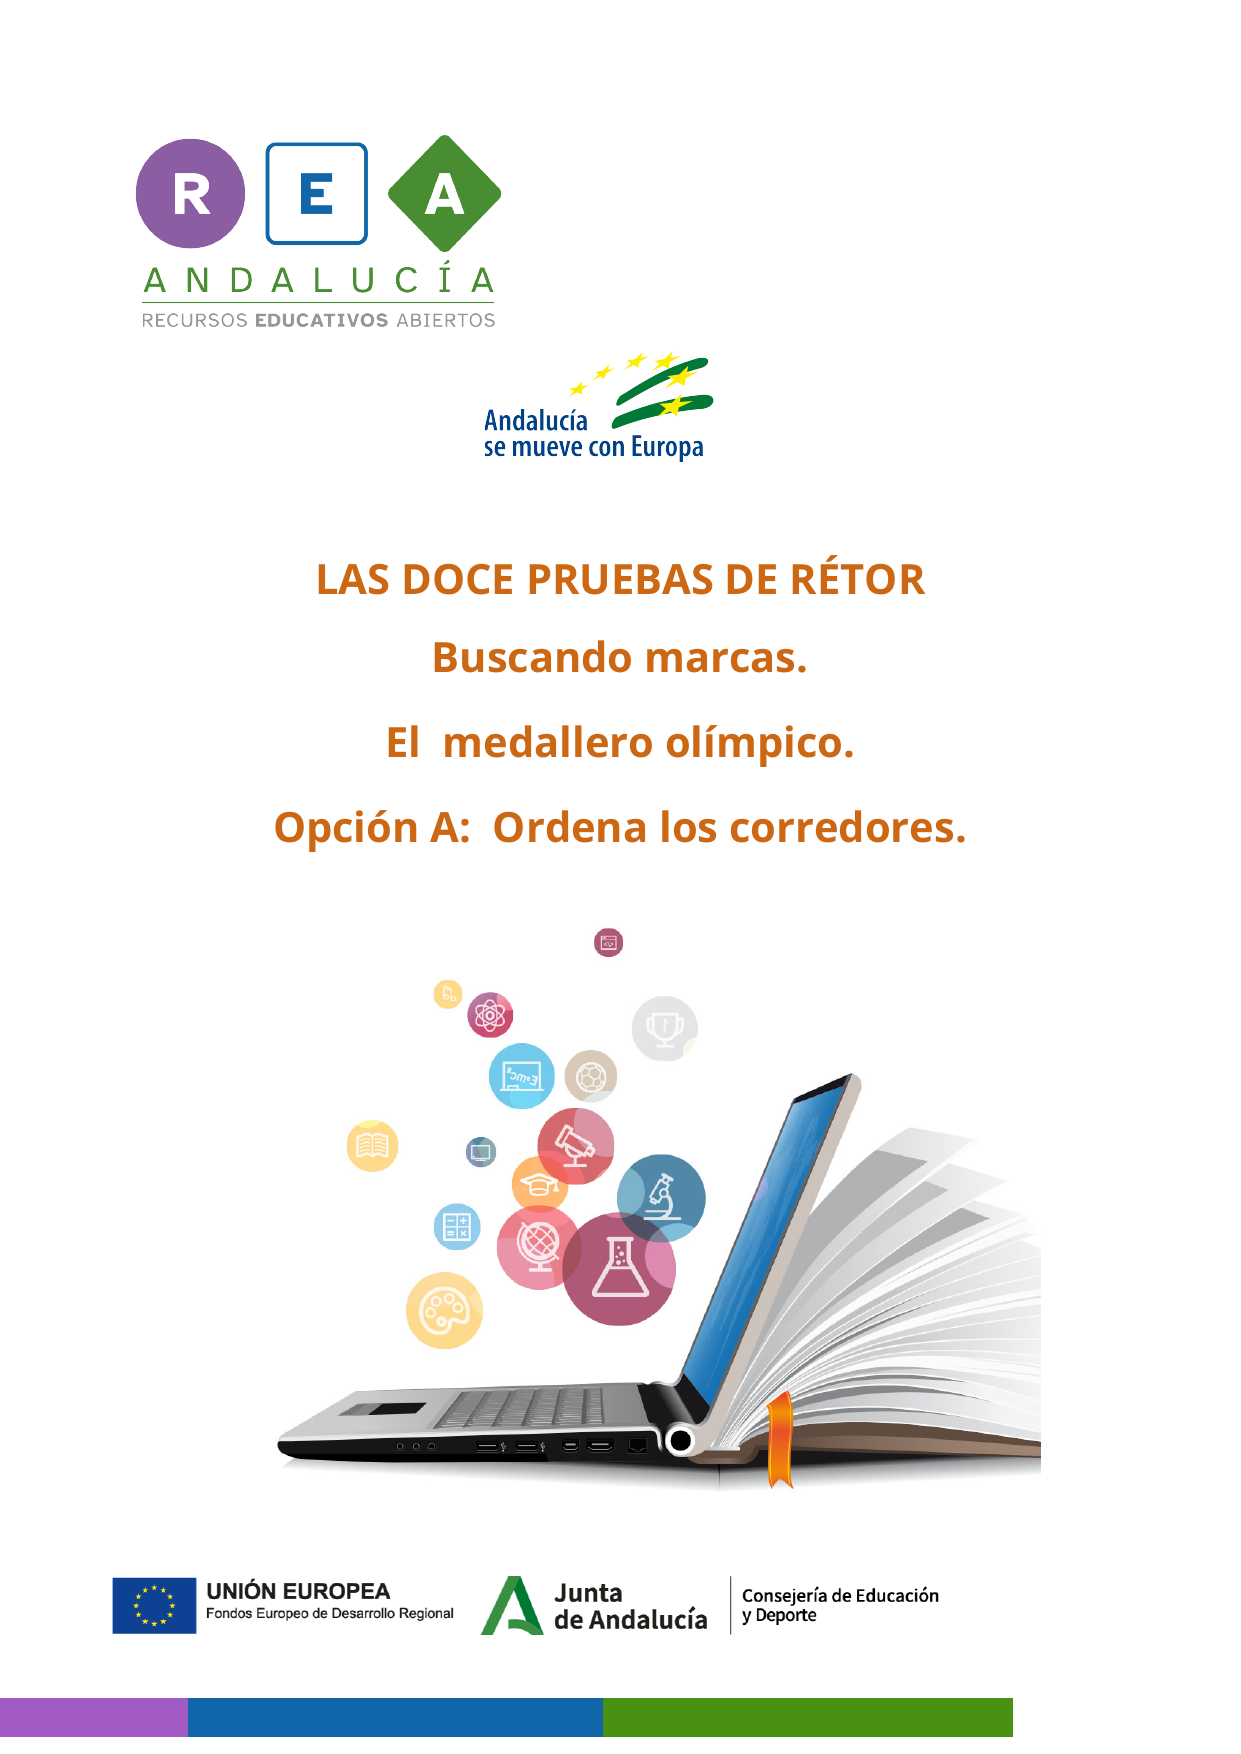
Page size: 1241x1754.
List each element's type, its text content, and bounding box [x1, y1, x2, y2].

picture [118, 118, 715, 462]
text Opción A: Ordena los corredores. [118, 798, 1122, 855]
text Buscando marcas. [118, 628, 1122, 685]
text El medallero olímpico. [118, 713, 1122, 770]
picture [0, 896, 1041, 1737]
title LAS DOCE PRUEBAS DE RÉTOR [118, 550, 1122, 607]
